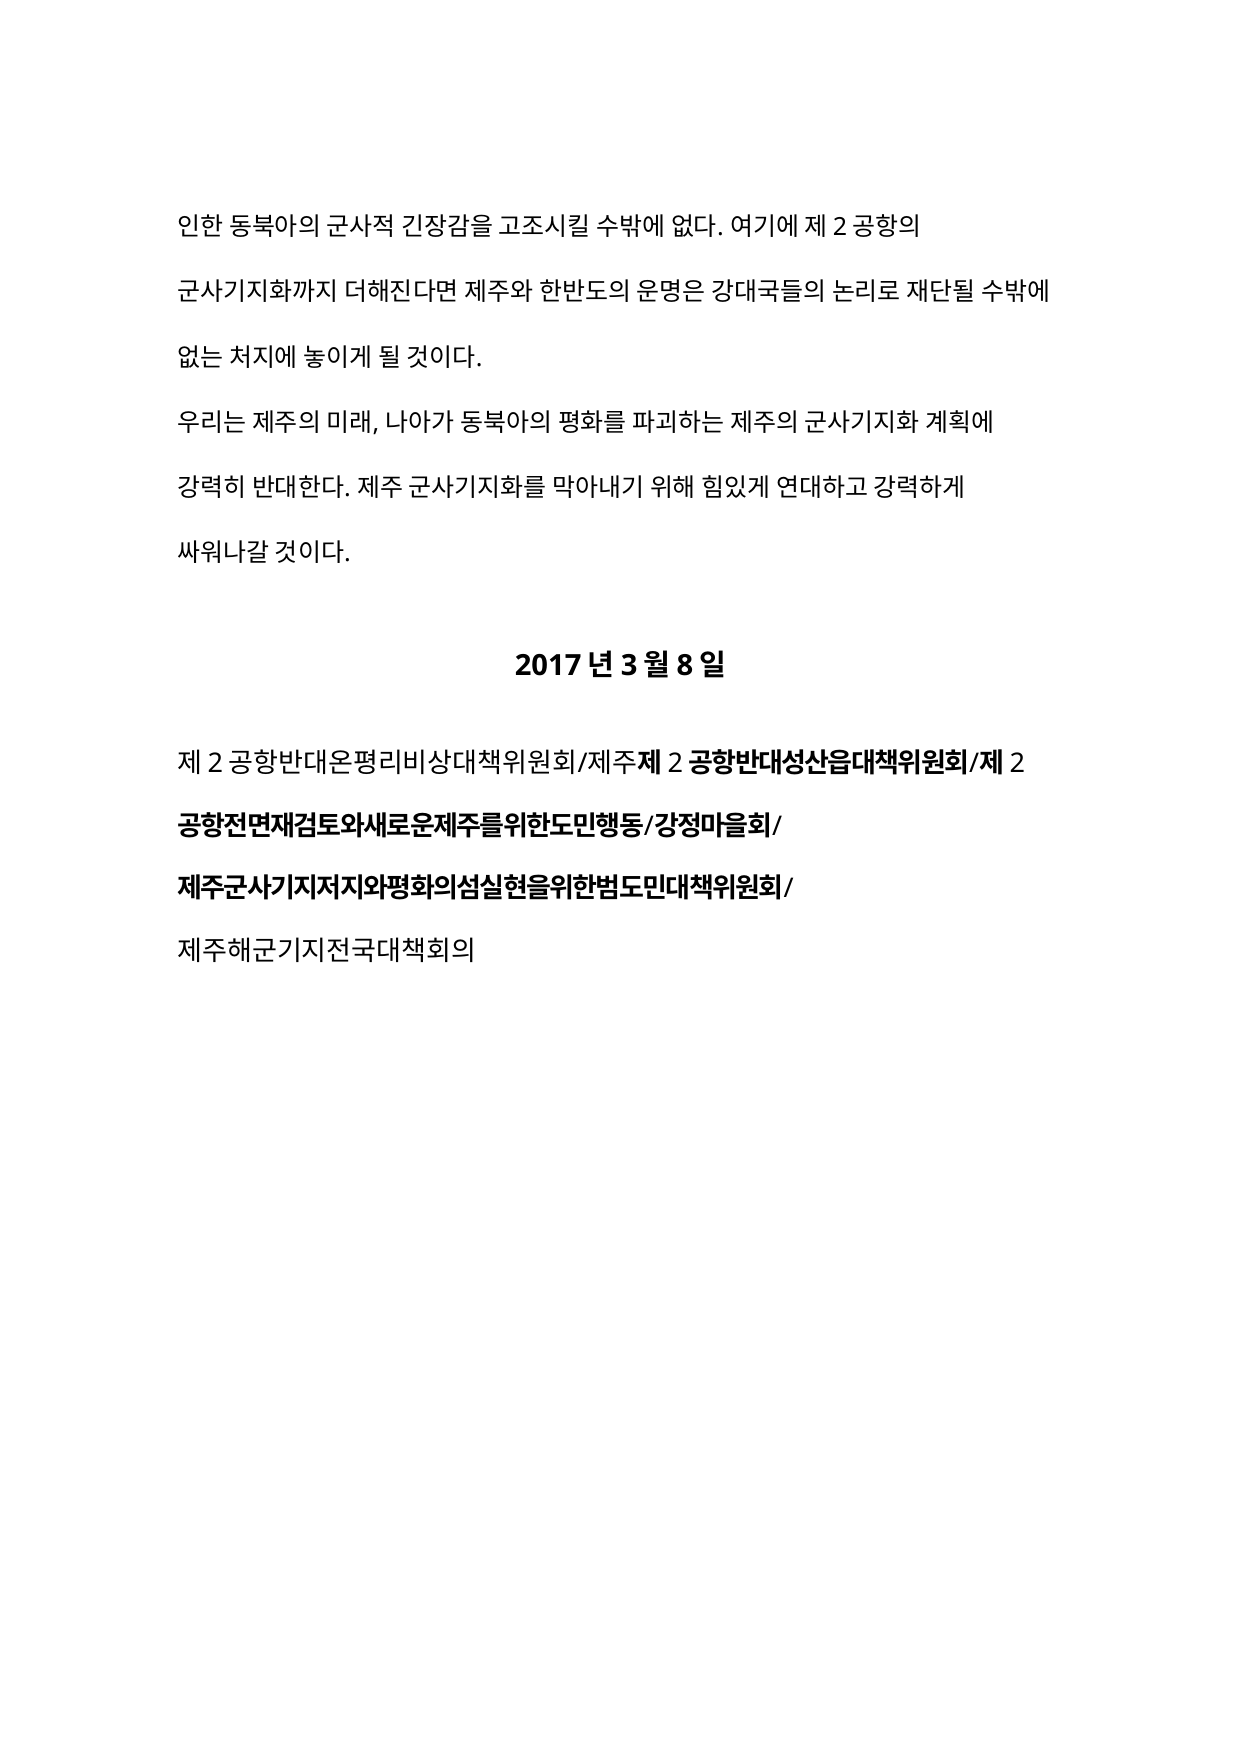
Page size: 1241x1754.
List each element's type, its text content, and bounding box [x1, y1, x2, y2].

text 2017년 3월 8일 [177, 641, 1063, 683]
text 인한 동북아의 군사적 긴장감을 고조시킬 수밖에 없다. 여기에 제2공항의 군사기지화까지 더해진다면 제주와 한반도의 운명은 강대국들의 논리로 재단될 수밖에 없는 처지에 놓이게 될 것이다. [177, 207, 1063, 373]
text 제2공항반대온평리비상대책위원회/제주제2공항반대성산읍대책위원회/제2공항전면재검토와새로운제주를위한도민행동/강정마을회/제주군사기지저지와평화의섬실현을위한범도민대책위원회/제주해군기지전국대책회의 [177, 741, 1063, 969]
text 우리는 제주의 미래, 나아가 동북아의 평화를 파괴하는 제주의 군사기지화 계획에 강력히 반대한다. 제주 군사기지화를 막아내기 위해 힘있게 연대하고 강력하게 싸워나갈 것이다. [177, 402, 1063, 569]
